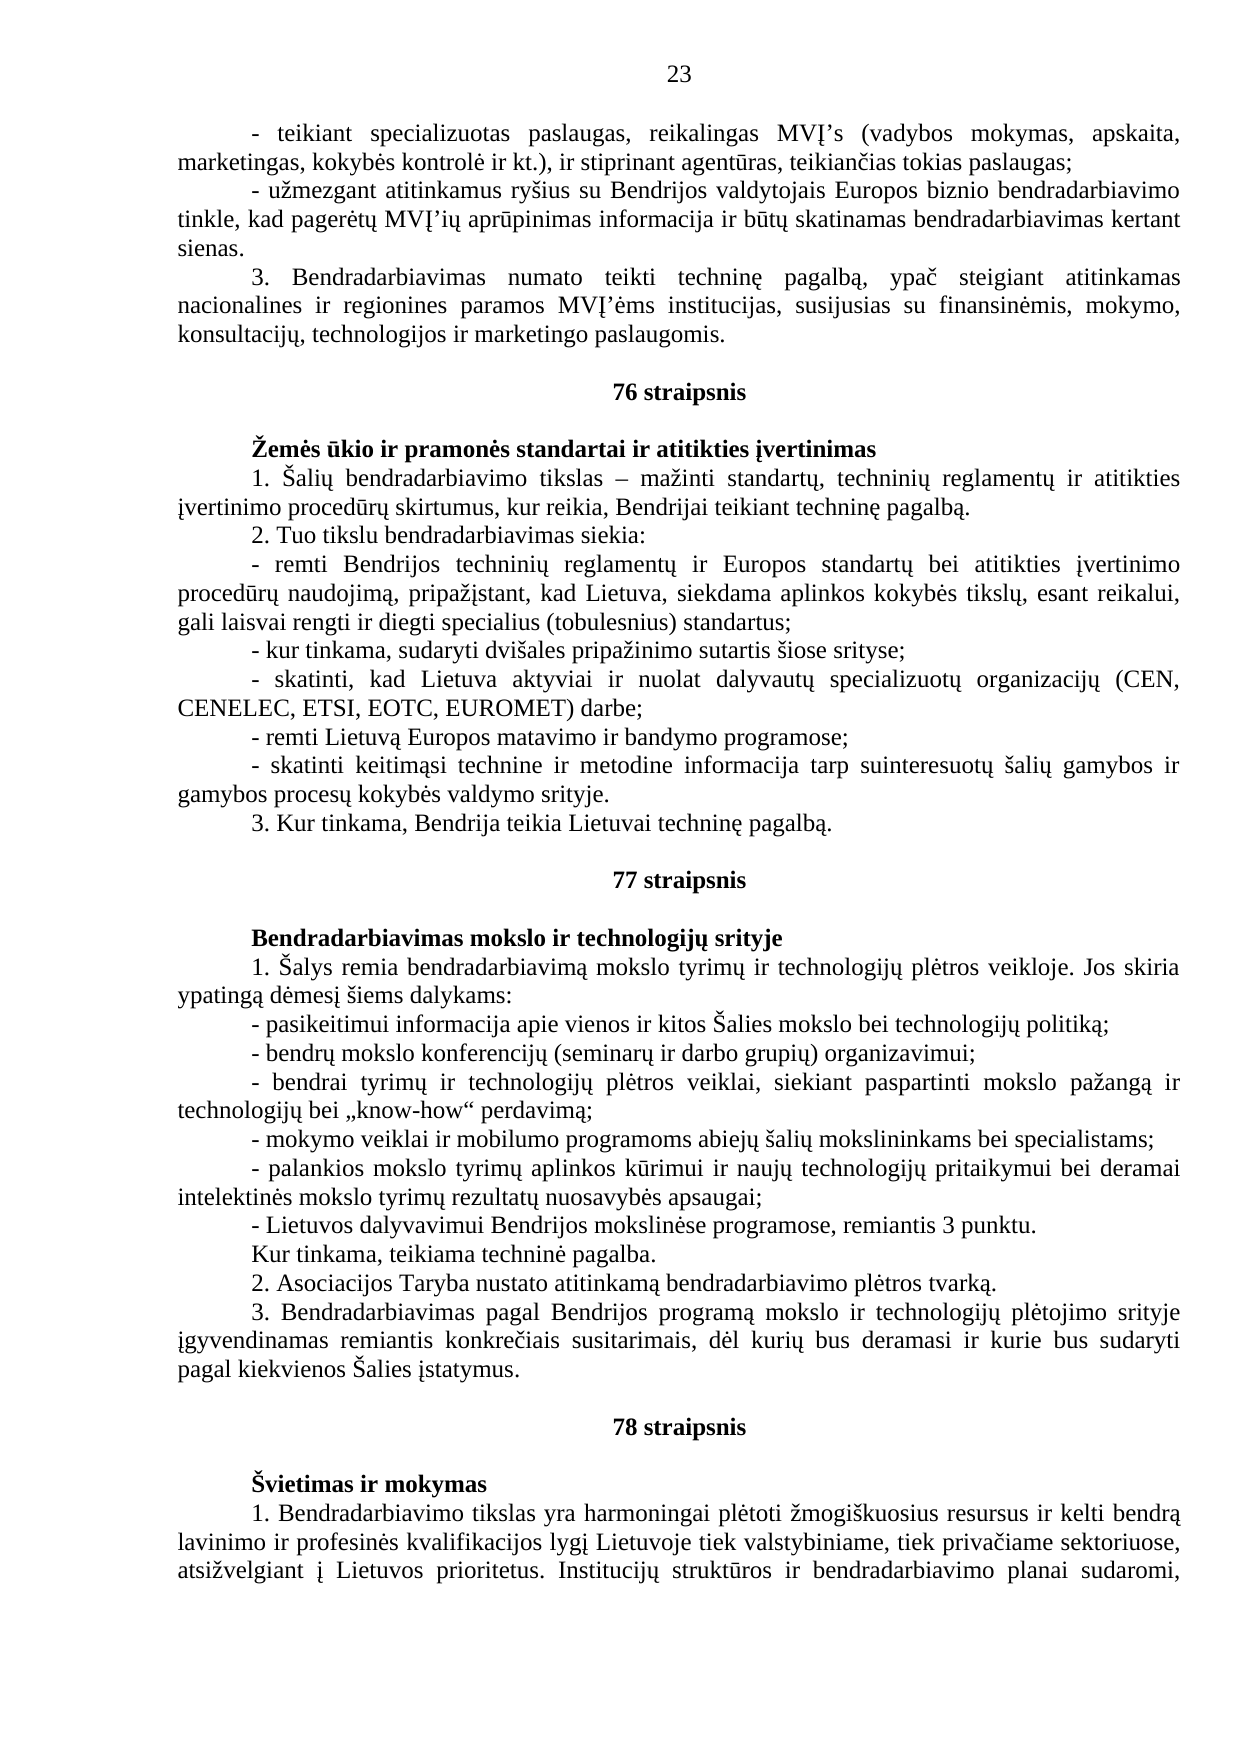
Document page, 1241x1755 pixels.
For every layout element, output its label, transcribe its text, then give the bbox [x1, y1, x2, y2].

text 2. Tuo tikslu bendradarbiavimas siekia: [177, 521, 1181, 549]
text 78 straipsnis [177, 1412, 1181, 1441]
text 3. Kur tinkama, Bendrija teikia Lietuvai techninę pagalbą. [177, 808, 1181, 837]
text Kur tinkama, teikiama techninė pagalba. [177, 1239, 1181, 1268]
text - remti Lietuvą Europos matavimo ir bandymo programose; [177, 722, 1181, 751]
text - palankios mokslo tyrimų aplinkos kūrimui ir naujų technologijų pritaikymui bei deramai intelektinės mokslo tyrimų rezultatų nuosavybės apsaugai; [177, 1153, 1181, 1211]
text - mokymo veiklai ir mobilumo programoms abiejų šalių mokslininkams bei specialistams; [177, 1124, 1181, 1153]
text 77 straipsnis [177, 866, 1181, 894]
text 2. Asociacijos Taryba nustato atitinkamą bendradarbiavimo plėtros tvarką. [177, 1268, 1181, 1297]
text 3. Bendradarbiavimas pagal Bendrijos programą mokslo ir technologijų plėtojimo srityje įgyvendinamas remiantis konkrečiais susitarimais, dėl kurių bus deramasi ir kurie bus sudaryti pagal kiekvienos Šalies įstatymus. [177, 1297, 1181, 1383]
text Švietimas ir mokymas [177, 1469, 1181, 1498]
text - skatinti keitimąsi technine ir metodine informacija tarp suinteresuotų šalių gamybos ir gamybos procesų kokybės valdymo srityje. [177, 751, 1181, 808]
text - bendrų mokslo konferencijų (seminarų ir darbo grupių) organizavimui; [177, 1038, 1181, 1067]
text - Lietuvos dalyvavimui Bendrijos mokslinėse programose, remiantis 3 punktu. [177, 1211, 1181, 1239]
text 1. Šalių bendradarbiavimo tikslas – mažinti standartų, techninių reglamentų ir atitikties įvertinimo procedūrų skirtumus, kur reikia, Bendrijai teikiant techninę pagalbą. [177, 463, 1181, 521]
text - bendrai tyrimų ir technologijų plėtros veiklai, siekiant paspartinti mokslo pažangą ir technologijų bei „know-how“ perdavimą; [177, 1067, 1181, 1124]
text - užmezgant atitinkamus ryšius su Bendrijos valdytojais Europos biznio bendradarbiavimo tinkle, kad pagerėtų MVĮ’ių aprūpinimas informacija ir būtų skatinamas bendradarbiavimas kertant sienas. [177, 176, 1181, 262]
text 1. Šalys remia bendradarbiavimą mokslo tyrimų ir technologijų plėtros veikloje. Jos skiria ypatingą dėmesį šiems dalykams: [177, 952, 1181, 1009]
text Bendradarbiavimas mokslo ir technologijų srityje [177, 923, 1181, 952]
text - skatinti, kad Lietuva aktyviai ir nuolat dalyvautų specializuotų organizacijų (CEN, CENELEC, ETSI, EOTC, EUROMET) darbe; [177, 664, 1181, 722]
text 3. Bendradarbiavimas numato teikti techninę pagalbą, ypač steigiant atitinkamas nacionalines ir regionines paramos MVĮ’ėms institucijas, susijusias su finansinėmis, mokymo, konsultacijų, technologijos ir marketingo paslaugomis. [177, 262, 1181, 348]
text - remti Bendrijos techninių reglamentų ir Europos standartų bei atitikties įvertinimo procedūrų naudojimą, pripažįstant, kad Lietuva, siekdama aplinkos kokybės tikslų, esant reikalui, gali laisvai rengti ir diegti specialius (tobulesnius) standartus; [177, 549, 1181, 636]
text - kur tinkama, sudaryti dvišales pripažinimo sutartis šiose srityse; [177, 636, 1181, 664]
text - pasikeitimui informacija apie vienos ir kitos Šalies mokslo bei technologijų politiką; [177, 1009, 1181, 1038]
text - teikiant specializuotas paslaugas, reikalingas MVĮ’s (vadybos mokymas, apskaita, marketingas, kokybės kontrolė ir kt.), ir stiprinant agentūras, teikiančias tokias paslaugas; [177, 118, 1181, 176]
text Žemės ūkio ir pramonės standartai ir atitikties įvertinimas [177, 434, 1181, 463]
text 1. Bendradarbiavimo tikslas yra harmoningai plėtoti žmogiškuosius resursus ir kelti bendrą lavinimo ir profesinės kvalifikacijos lygį Lietuvoje tiek valstybiniame, tiek privačiame sektoriuose, atsižvelgiant į Lietuvos prioritetus. Institucijų struktūros ir bendradarbiavimo planai sudaromi, [177, 1498, 1181, 1584]
text 76 straipsnis [177, 377, 1181, 406]
